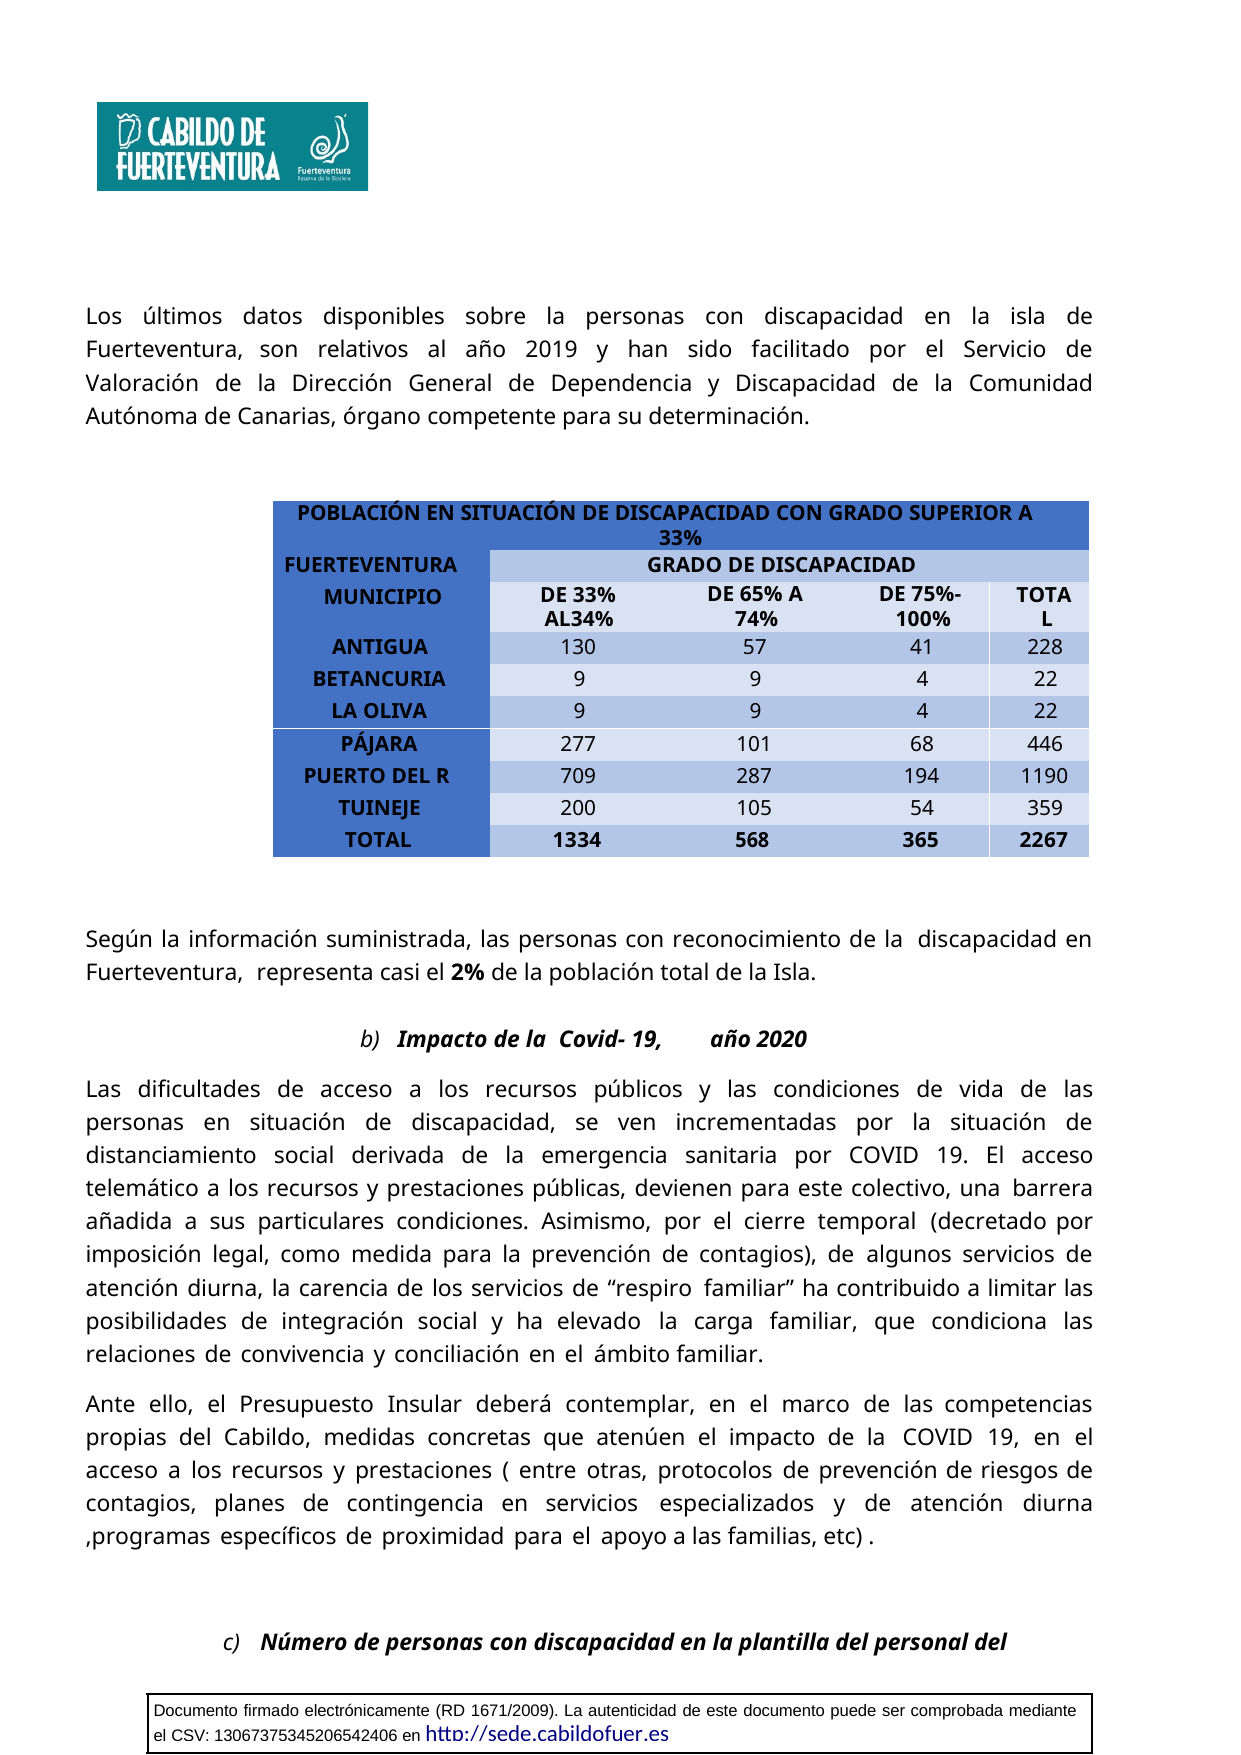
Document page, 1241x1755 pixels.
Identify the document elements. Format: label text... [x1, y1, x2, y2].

table_cell FUERTEVENTURA [273, 550, 490, 582]
table_cell 130 [490, 632, 633, 664]
table_cell 287 194 [633, 761, 989, 793]
table_cell BETANCURIA [273, 664, 490, 696]
table_cell DE 33% AL34% [490, 582, 633, 632]
table_cell 709 [490, 761, 633, 793]
table_cell GRADO DE DISCAPACIDAD [490, 550, 1089, 582]
table_cell PUERTO DEL R [273, 761, 490, 793]
table_cell 9 [490, 696, 633, 728]
table_cell 57 41 [633, 632, 989, 664]
table_cell LA OLIVA [273, 696, 490, 728]
table_cell 9 [490, 664, 633, 696]
table_cell TUINEJE [273, 793, 490, 825]
table_header POBLACIÓN EN SITUACIÓN DE DISCAPACIDAD CON GRADO SUPERIOR A 33% [273, 501, 1089, 550]
table_cell 277 [490, 729, 633, 761]
table_cell MUNICIPIO [273, 582, 490, 632]
list Impacto de la Covid- 19, año 2020 [360, 1023, 1107, 1054]
table_cell 568 365 [633, 825, 989, 857]
table_cell 22 [990, 696, 1089, 728]
list Número de personas con discapacidad en la plantilla del personal del [223, 1625, 1074, 1657]
table_cell 1334 [490, 825, 633, 857]
table_cell 200 [490, 793, 633, 825]
table_cell 22 [990, 664, 1089, 696]
text Según la información suministrada, las personas con reconocimiento de la discapacidad en Fuerteventura, representa casi el 2% de la población total de la Isla. [85, 923, 1093, 988]
table_cell 359 [990, 793, 1089, 825]
table_cell 9 4 [633, 664, 989, 696]
text Los últimos datos disponibles sobre la personas con discapacidad en la isla de Fuerteventura, son relativos al año 2019 y han sido facilitado por el Servicio de Valoración de la Dirección General de Dependencia y Discapacidad de la Comunidad Autónoma de Canarias, órgano competente para su determinación. [85, 300, 1093, 431]
text Las dificultades de acceso a los recursos públicos y las condiciones de vida de las personas en situación de discapacidad, se ven incrementadas por la situación de distanciamiento social derivada de la emergencia sanitaria por COVID 19. El acceso telemático a los recursos y prestaciones públicas, devienen para este colectivo, una barrera añadida a sus particulares condiciones. Asimismo, por el cierre temporal (decretado por imposición legal, como medida para la prevención de contagios), de algunos servicios de atención diurna, la carencia de los servicios de “respiro familiar” ha contribuido a limitar las posibilidades de integración social y ha elevado la carga familiar, que condiciona las relaciones de convivencia y conciliación en el ámbito familiar. [85, 1073, 1093, 1369]
table_cell 101 68 [633, 729, 989, 761]
table_cell 228 [990, 632, 1089, 664]
table_cell TOTAL [273, 825, 490, 857]
table_cell 1190 [990, 761, 1089, 793]
table_cell DE 65% A DE 75%- 74% 100% [633, 582, 989, 632]
table_cell 9 4 [633, 696, 989, 728]
table_cell 105 54 [633, 793, 989, 825]
text Ante ello, el Presupuesto Insular deberá contemplar, en el marco de las competencias propias del Cabildo, medidas concretas que atenúen el impacto de la COVID 19, en el acceso a los recursos y prestaciones ( entre otras, protocolos de prevención de riesgos de contagios, planes de contingencia en servicios especializados y de atención diurna ,programas específicos de proximidad para el apoyo a las familias, etc) . [85, 1388, 1093, 1551]
table_cell ANTIGUA [273, 632, 490, 664]
table_cell TOTA L [990, 582, 1089, 632]
table_cell 2267 [990, 825, 1089, 857]
table_cell 446 [990, 729, 1089, 761]
table_cell PÁJARA [273, 729, 490, 761]
